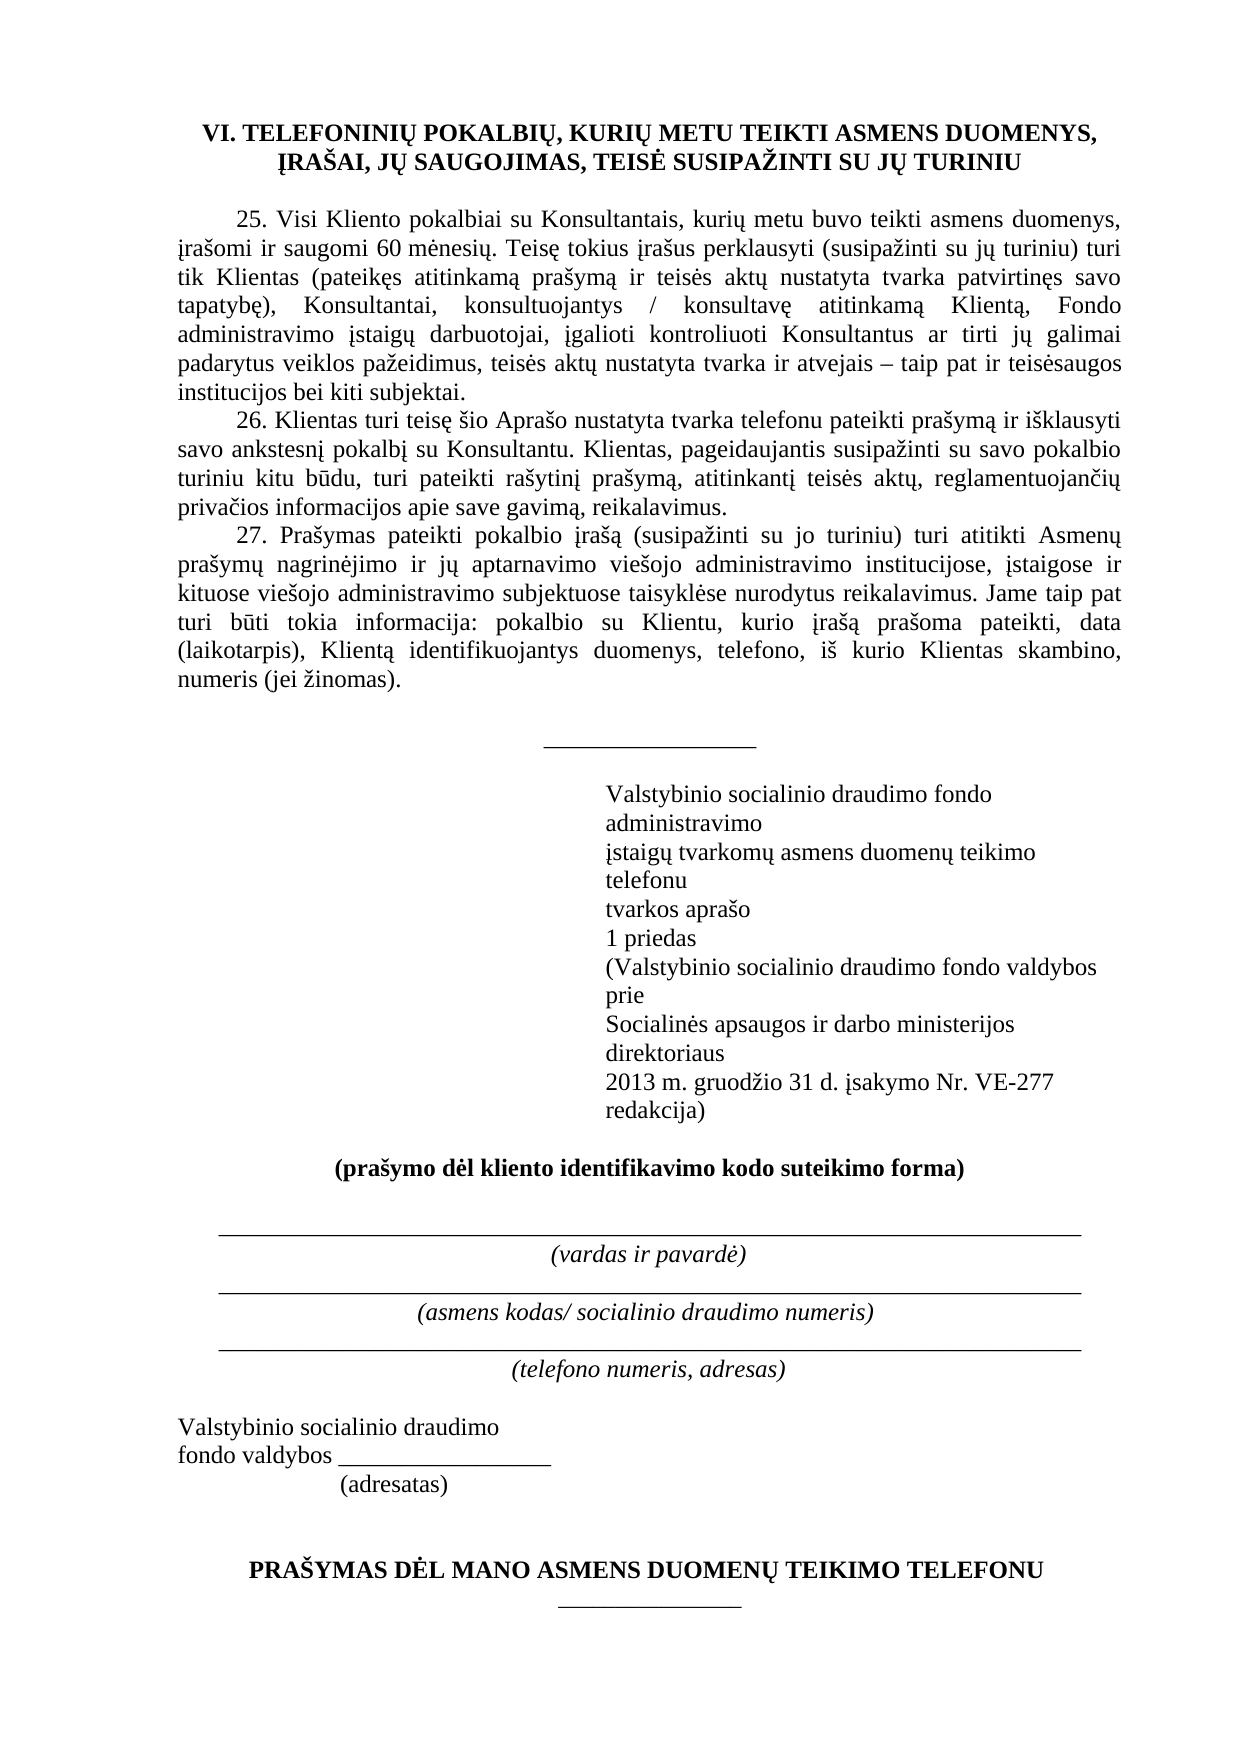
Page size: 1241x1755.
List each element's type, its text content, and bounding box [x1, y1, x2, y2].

text 27. Prašymas pateikti pokalbio įrašą (susipažinti su jo turiniu) turi atitikti Asmenų prašymų nagrinėjimo ir jų aptarnavimo viešojo administravimo institucijose, įstaigose ir kituose viešojo administravimo subjektuose taisyklėse nurodytus reikalavimus. Jame taip pat turi būti tokia informacija: pokalbio su Klientu, kurio įrašą prašoma pateikti, data (laikotarpis), Klientą identifikuojantys duomenys, telefono, iš kurio Klientas skambino, numeris (jei žinomas). [177, 521, 1122, 693]
text fondo valdybos _________________ [177, 1441, 1122, 1469]
text Valstybinio socialinio draudimo [177, 1412, 1122, 1441]
text Valstybinio socialinio draudimo fondo administravimo [605, 779, 1122, 837]
text ________________ [177, 1584, 1122, 1611]
text 2013 m. gruodžio 31 d. įsakymo Nr. VE-277 redakcija) [605, 1067, 1122, 1124]
text (adresatas) [177, 1469, 1122, 1498]
text VI. telefoninių pokalbių, kurių metu teikti asmens duomenys, įrašai, jų saugojimas, teisė susipažinti su jų turiniu [177, 118, 1122, 176]
text PRAŠYMAS dėl mano ASMENS DUOMENų teikimo TELEFONU [177, 1556, 1122, 1584]
text (prašymo dėl kliento identifikavimo kodo suteikimo forma) [177, 1153, 1122, 1182]
text (Valstybinio socialinio draudimo fondo valdybos prie [605, 952, 1122, 1009]
text Socialinės apsaugos ir darbo ministerijos direktoriaus [605, 1009, 1122, 1067]
text _________________ [177, 722, 1122, 751]
text _____________________________________________________________________ [177, 1211, 1122, 1239]
text įstaigų tvarkomų asmens duomenų teikimo telefonu [605, 837, 1122, 894]
text 26. Klientas turi teisę šio Aprašo nustatyta tvarka telefonu pateikti prašymą ir išklausyti savo ankstesnį pokalbį su Konsultantu. Klientas, pageidaujantis susipažinti su savo pokalbio turiniu kitu būdu, turi pateikti rašytinį prašymą, atitinkantį teisės aktų, reglamentuojančių privačios informacijos apie save gavimą, reikalavimus. [177, 406, 1122, 521]
text _____________________________________________________________________ [177, 1326, 1122, 1354]
text (vardas ir pavardė) [177, 1239, 1122, 1268]
text (asmens kodas/ socialinio draudimo numeris) [177, 1297, 1122, 1326]
text _____________________________________________________________________ [177, 1268, 1122, 1297]
text 1 priedas [605, 923, 1122, 952]
text (telefono numeris, adresas) [177, 1354, 1122, 1383]
text tvarkos aprašo [605, 894, 1122, 923]
text 25. Visi Kliento pokalbiai su Konsultantais, kurių metu buvo teikti asmens duomenys, įrašomi ir saugomi 60 mėnesių. Teisę tokius įrašus perklausyti (susipažinti su jų turiniu) turi tik Klientas (pateikęs atitinkamą prašymą ir teisės aktų nustatyta tvarka patvirtinęs savo tapatybę), Konsultantai, konsultuojantys / konsultavę atitinkamą Klientą, Fondo administravimo įstaigų darbuotojai, įgalioti kontroliuoti Konsultantus ar tirti jų galimai padarytus veiklos pažeidimus, teisės aktų nustatyta tvarka ir atvejais – taip pat ir teisėsaugos institucijos bei kiti subjektai. [177, 204, 1122, 406]
